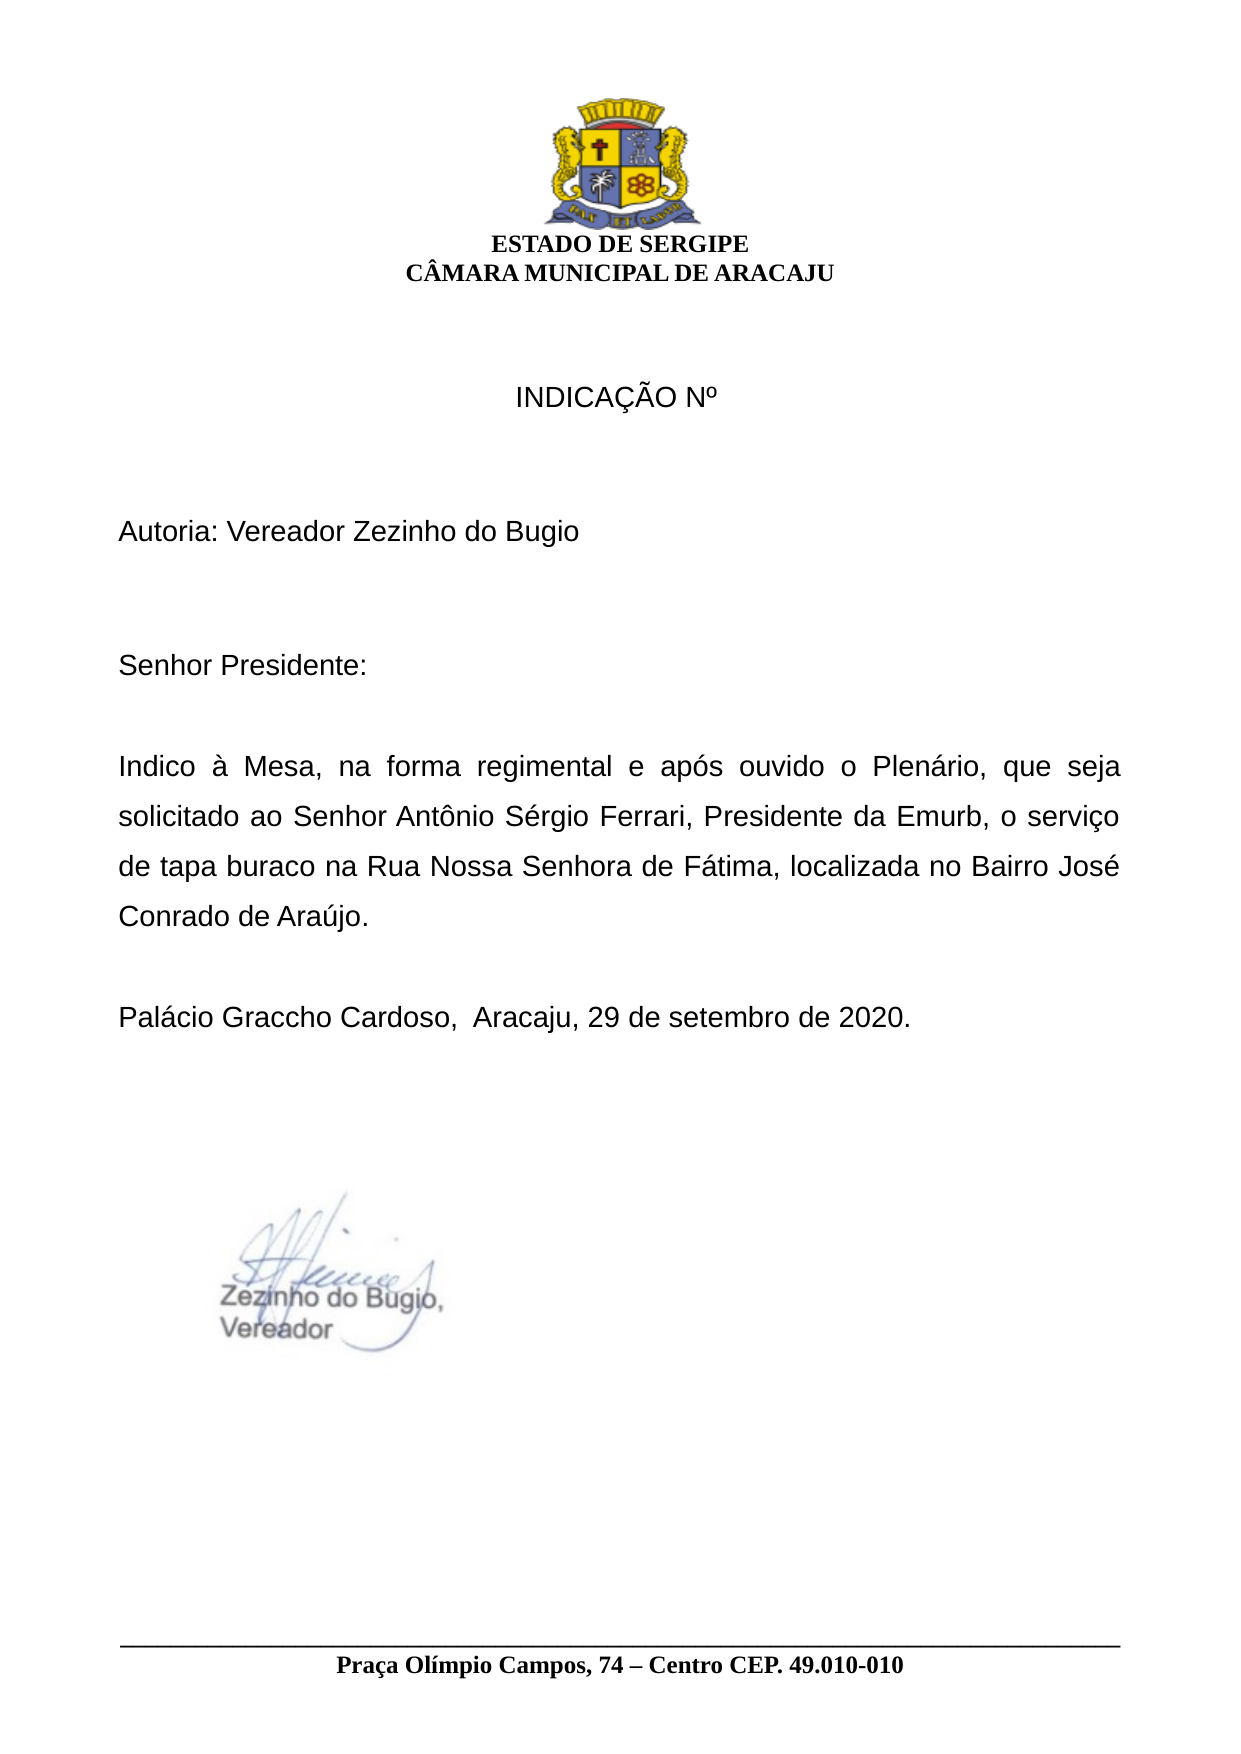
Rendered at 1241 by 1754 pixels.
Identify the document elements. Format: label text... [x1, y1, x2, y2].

text Autoria: Vereador Zezinho do Bugio [118, 514, 1122, 547]
text Palácio Graccho Cardoso, Aracaju, 29 de setembro de 2020. [118, 1000, 1122, 1034]
text Senhor Presidente: [118, 648, 1122, 681]
text Indico à Mesa, na forma regimental e após ouvido o Plenário, que seja solicitado ao Senhor Antônio Sérgio Ferrari, Presidente da Emurb, o serviço de tapa buraco na Rua Nossa Senhora de Fátima, localizada no Bairro José Conrado de Araújo. [118, 748, 1122, 933]
text INDICAÇÃO Nº [118, 379, 1122, 413]
